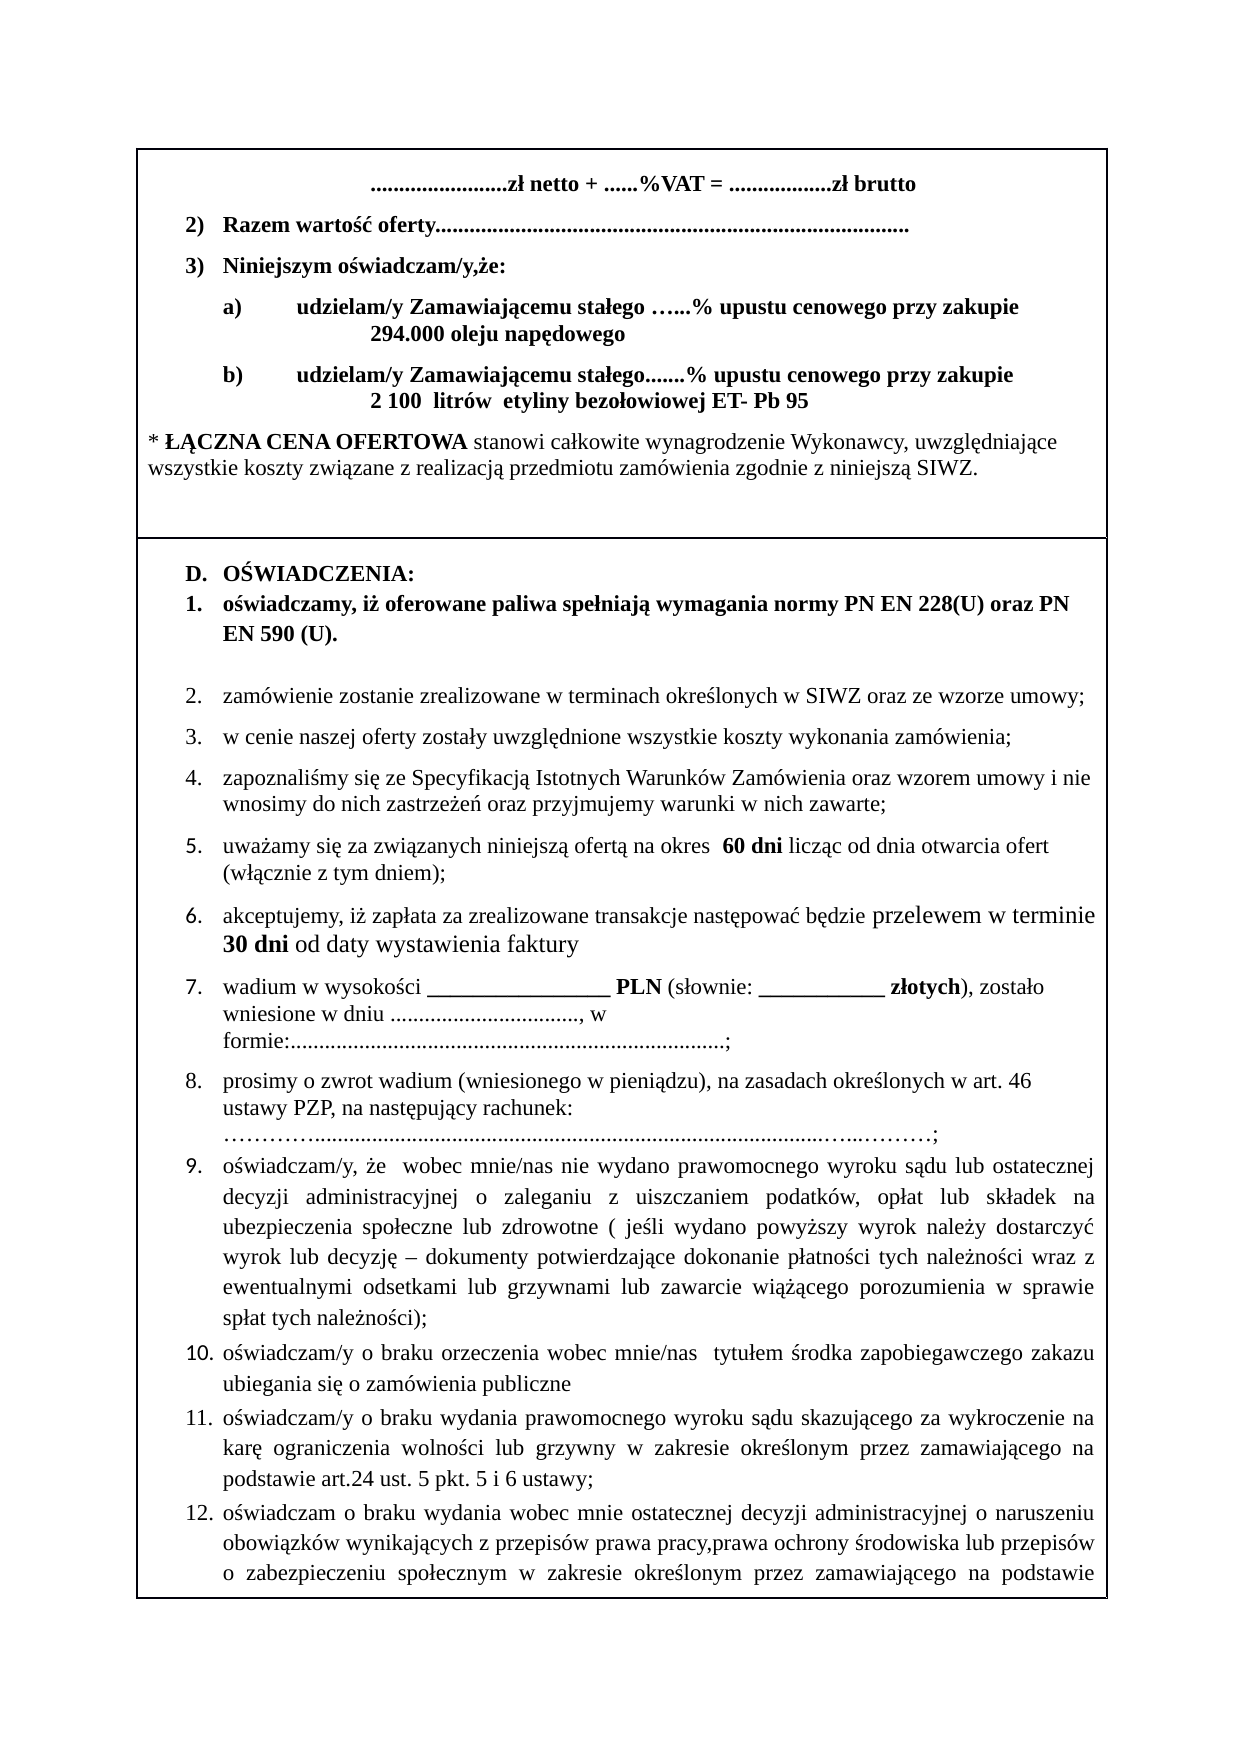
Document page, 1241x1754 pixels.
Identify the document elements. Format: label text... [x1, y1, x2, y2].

table_cell OŚWIADCZENIA: oświadczamy, iż oferowane paliwa spełniają wymagania normy PN EN 228(U) oraz PN EN 590 (U). zamówienie zostanie zrealizowane w terminach określonych w SIWZ oraz ze wzorze umowy; w cenie naszej oferty zostały uwzględnione wszystkie koszty wykonania zamówienia; zapoznaliśmy się ze Specyfikacją Istotnych Warunków Zamówienia oraz wzorem umowy i nie wnosimy do nich zastrzeżeń oraz przyjmujemy warunki w nich zawarte; uważamy się za związanych niniejszą ofertą na okres 60 dni licząc od dnia otwarcia ofert (włącznie z tym dniem); akceptujemy, iż zapłata za zrealizowane transakcje następować będzie przelewem w terminie 30 dni od daty wystawienia faktury wadium w wysokości ________________ PLN (słownie: ___________ złotych), zostało wniesione w dniu ................................., w formie:............................................................................; prosimy o zwrot wadium (wniesionego w pieniądzu), na zasadach określonych w art. 46 ustawy PZP, na następujący rachunek: ………….........................................................................................…...………; oświadczam/y, że wobec mnie/nas nie wydano prawomocnego wyroku sądu lub ostatecznej decyzji administracyjnej o zaleganiu z uiszczaniem podatków, opłat lub składek na ubezpieczenia społeczne lub zdrowotne ( jeśli wydano powyższy wyrok należy dostarczyć wyrok lub decyzję – dokumenty potwierdzające dokonanie płatności tych należności wraz z ewentualnymi odsetkami lub grzywnami lub zawarcie wiążącego porozumienia w sprawie spłat tych należności); oświadczam/y o braku orzeczenia wobec mnie/nas tytułem środka zapobiegawczego zakazu ubiegania się o zamówienia publiczne oświadczam/y o braku wydania prawomocnego wyroku sądu skazującego za wykroczenie na karę ograniczenia wolności lub grzywny w zakresie określonym przez zamawiającego na podstawie art.24 ust. 5 pkt. 5 i 6 ustawy; oświadczam o braku wydania wobec mnie ostatecznej decyzji administracyjnej o naruszeniu obowiązków wynikających z przepisów prawa pracy,prawa ochrony środowiska lub przepisów o zabezpieczeniu społecznym w zakresie określonym przez zamawiającego na podstawie art.24 ust. 5 pkt.7 ustawy oświadczam/y,iż nie zalegam z opłacaniem podatków i opłat lokalnych,o których mowa w ustawie z dnia 12 stycznia 1991r.o podatkach i opłatach lokalnych(Dz.U.z2016r.poz.716) oświadczam/y o braku wydania wobec niego ostatecznej decyzji administracyjnej o naruszeniu obowiązków wynikających z przepisów prawa pracy, prawa ochrony środowiska lub przepisów o zabezpieczeniu społecznym w zakresie określonym przez zamawiającego na podstawie art. 24 ust. 5 pkt 7 ustawy; 16. Zgodnie z art. 36 b ust. 1 ustawy Pzp, informujemy, że: 1 *zamierzamy powierzyć podwykonawcom wykonanie następujących części zamówienia: Oraz oświadczamy, iż w/w podwykonawcy nie podlegają wykluczeniu z postępowania na dzień składania ofert. *nie zamierzamy powierzać podwykonawcom wykonania części zamówienia 19. Oświadczamy, iż polegamy na zdolnościach/zasobach innych podmiotów tj…………………………… (nazwa i adres) i do oferty dołączamy zobowiązanie do oddania do dyspozycji niezbędnych zdolności/zasobów na okres korzystania z nich przy wykonaniu zamówienia a także wypełniony i podpisany przez podmiot na których zdolnościach/zasobach się powołujemy Załącznik nr 3 do SIWZ*/JEDZ* *. Oświadczamy, iż nie polegamy na zdolnościach/zasobach innych podmiotów*. 20. Oświadczam/y, iż wspólnie z Konsorcjantem tj. …………………………………………………(dane konsorcjanta) ubiegamy się o niniejsze zamówienie i do oferty dołączamy wypełniony i podpisany przez Konsorcjanta Załącznik nr 3 do SIWZ*/JEDZ*. Nie ubiegamy się o niniejsze zamówienia z innym podmiotem*. 21. Wykonawca oświadcza , że: - jest małym/średnim przedsiębiorcą – TAK/NIE* - pochodzi z innego państwa członkowskiego Unii Europejskiej – TAK/NIE* - pochodzi z innego państwa nie będącego członkiem Unii Europejskiej: TAK/NIE* * niepotrzebne skreślić [138, 539, 1106, 1597]
table_cell ........................zł netto + ......%VAT = ..................zł brutto Razem wartość oferty................................................................................... Niniejszym oświadczam/y,że: a) udzielam/y Zamawiającemu stałego …...% upustu cenowego przy zakupie 294.000 oleju napędowego b) udzielam/y Zamawiającemu stałego.......% upustu cenowego przy zakupie 2 100 litrów etyliny bezołowiowej ET- Pb 95 * ŁĄCZNA CENA OFERTOWA stanowi całkowite wynagrodzenie Wykonawcy, uwzględniające wszystkie koszty związane z realizacją przedmiotu zamówienia zgodnie z niniejszą SIWZ. [138, 150, 1106, 537]
